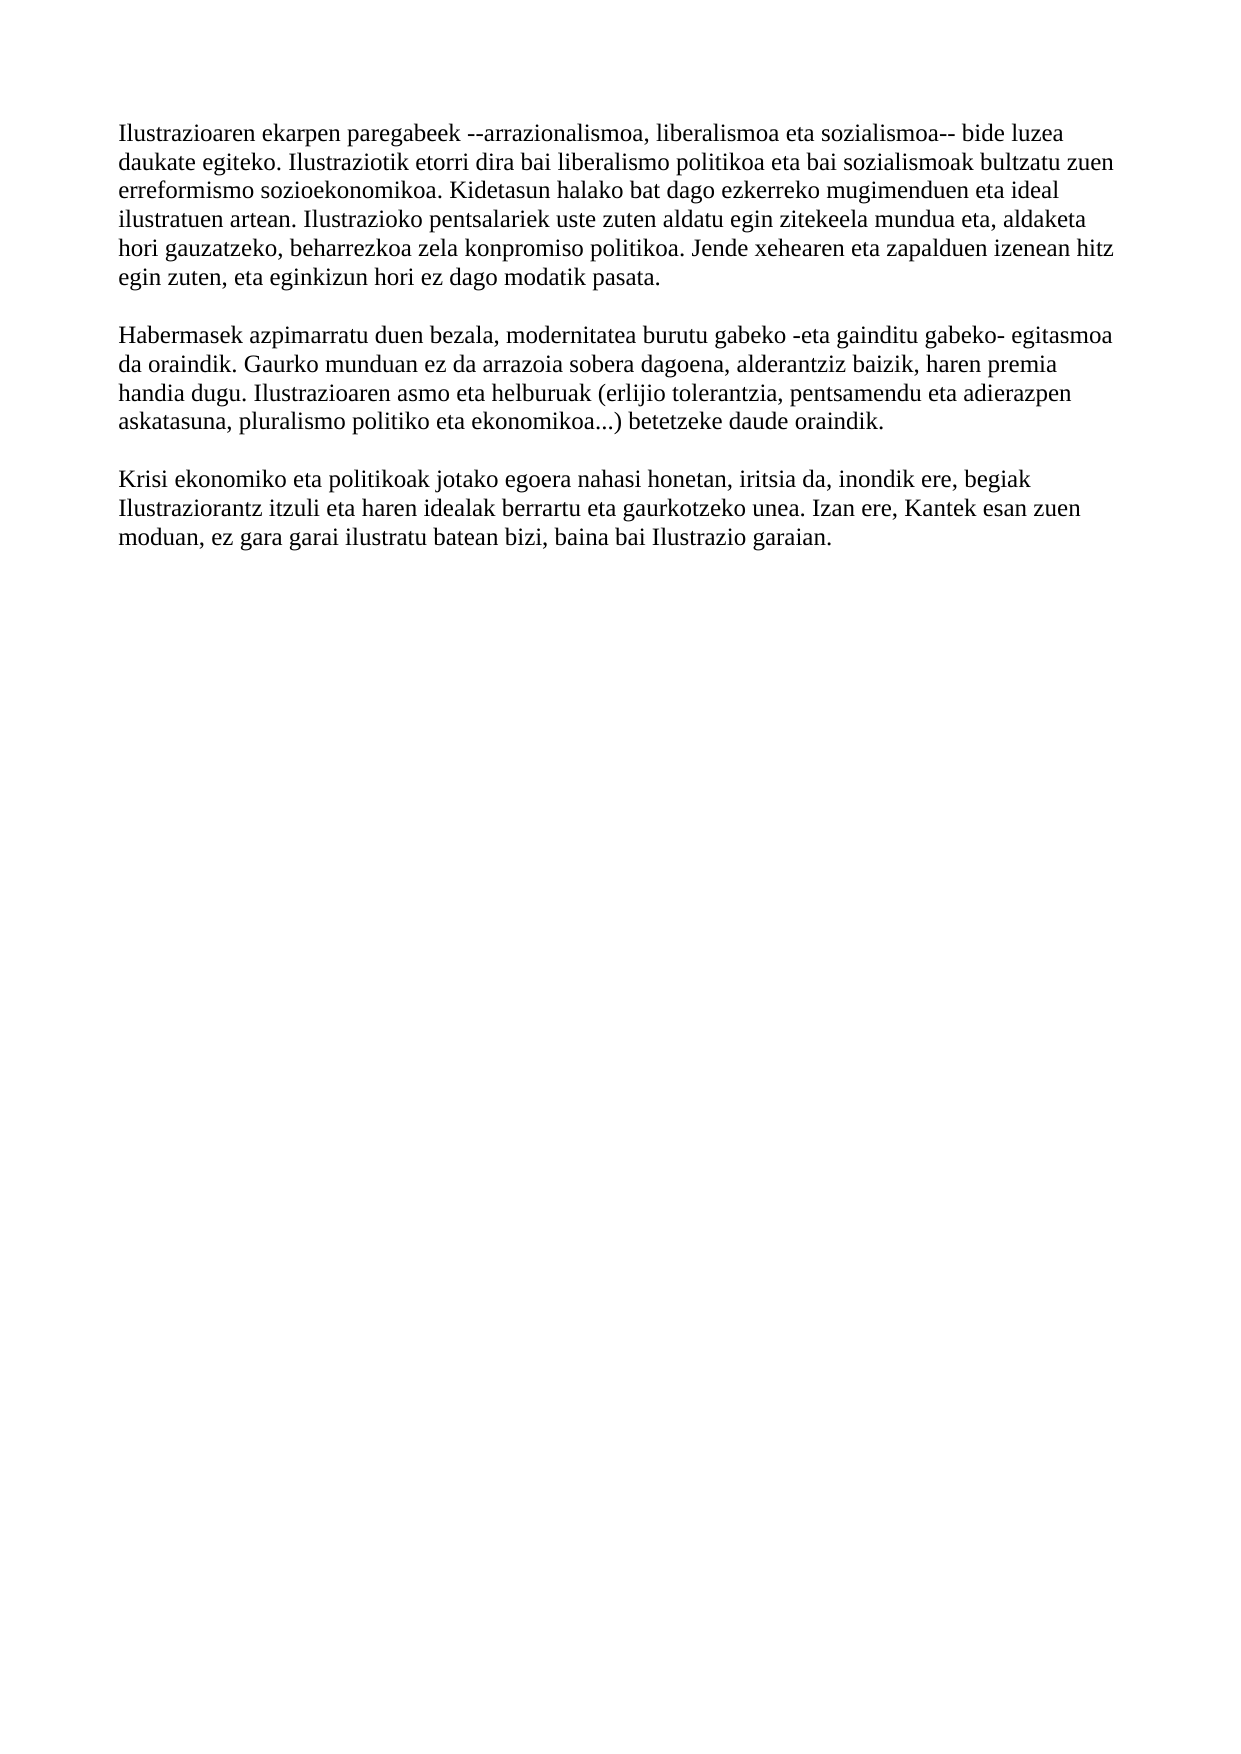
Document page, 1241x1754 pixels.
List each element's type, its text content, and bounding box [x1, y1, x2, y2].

text Habermasek azpimarratu duen bezala, modernitatea burutu gabeko -eta gainditu gabeko- egitasmoa da oraindik. Gaurko munduan ez da arrazoia sobera dagoena, alderantziz baizik, haren premia handia dugu. Ilustrazioaren asmo eta helburuak (erlijio tolerantzia, pentsamendu eta adierazpen askatasuna, pluralismo politiko eta ekonomikoa...) betetzeke daude oraindik. [118, 320, 1122, 435]
text Ilustrazioaren ekarpen paregabeek --arrazionalismoa, liberalismoa eta sozialismoa-- bide luzea daukate egiteko. Ilustraziotik etorri dira bai liberalismo politikoa eta bai sozialismoak bultzatu zuen erreformismo sozioekonomikoa. Kidetasun halako bat dago ezkerreko mugimenduen eta ideal ilustratuen artean. Ilustrazioko pentsalariek uste zuten aldatu egin zitekeela mundua eta, aldaketa hori gauzatzeko, beharrezkoa zela konpromiso politikoa. Jende xehearen eta zapalduen izenean hitz egin zuten, eta eginkizun hori ez dago modatik pasata. [118, 118, 1122, 291]
text Krisi ekonomiko eta politikoak jotako egoera nahasi honetan, iritsia da, inondik ere, begiak Ilustraziorantz itzuli eta haren idealak berrartu eta gaurkotzeko unea. Izan ere, Kantek esan zuen moduan, ez gara garai ilustratu batean bizi, baina bai Ilustrazio garaian. [118, 464, 1122, 551]
